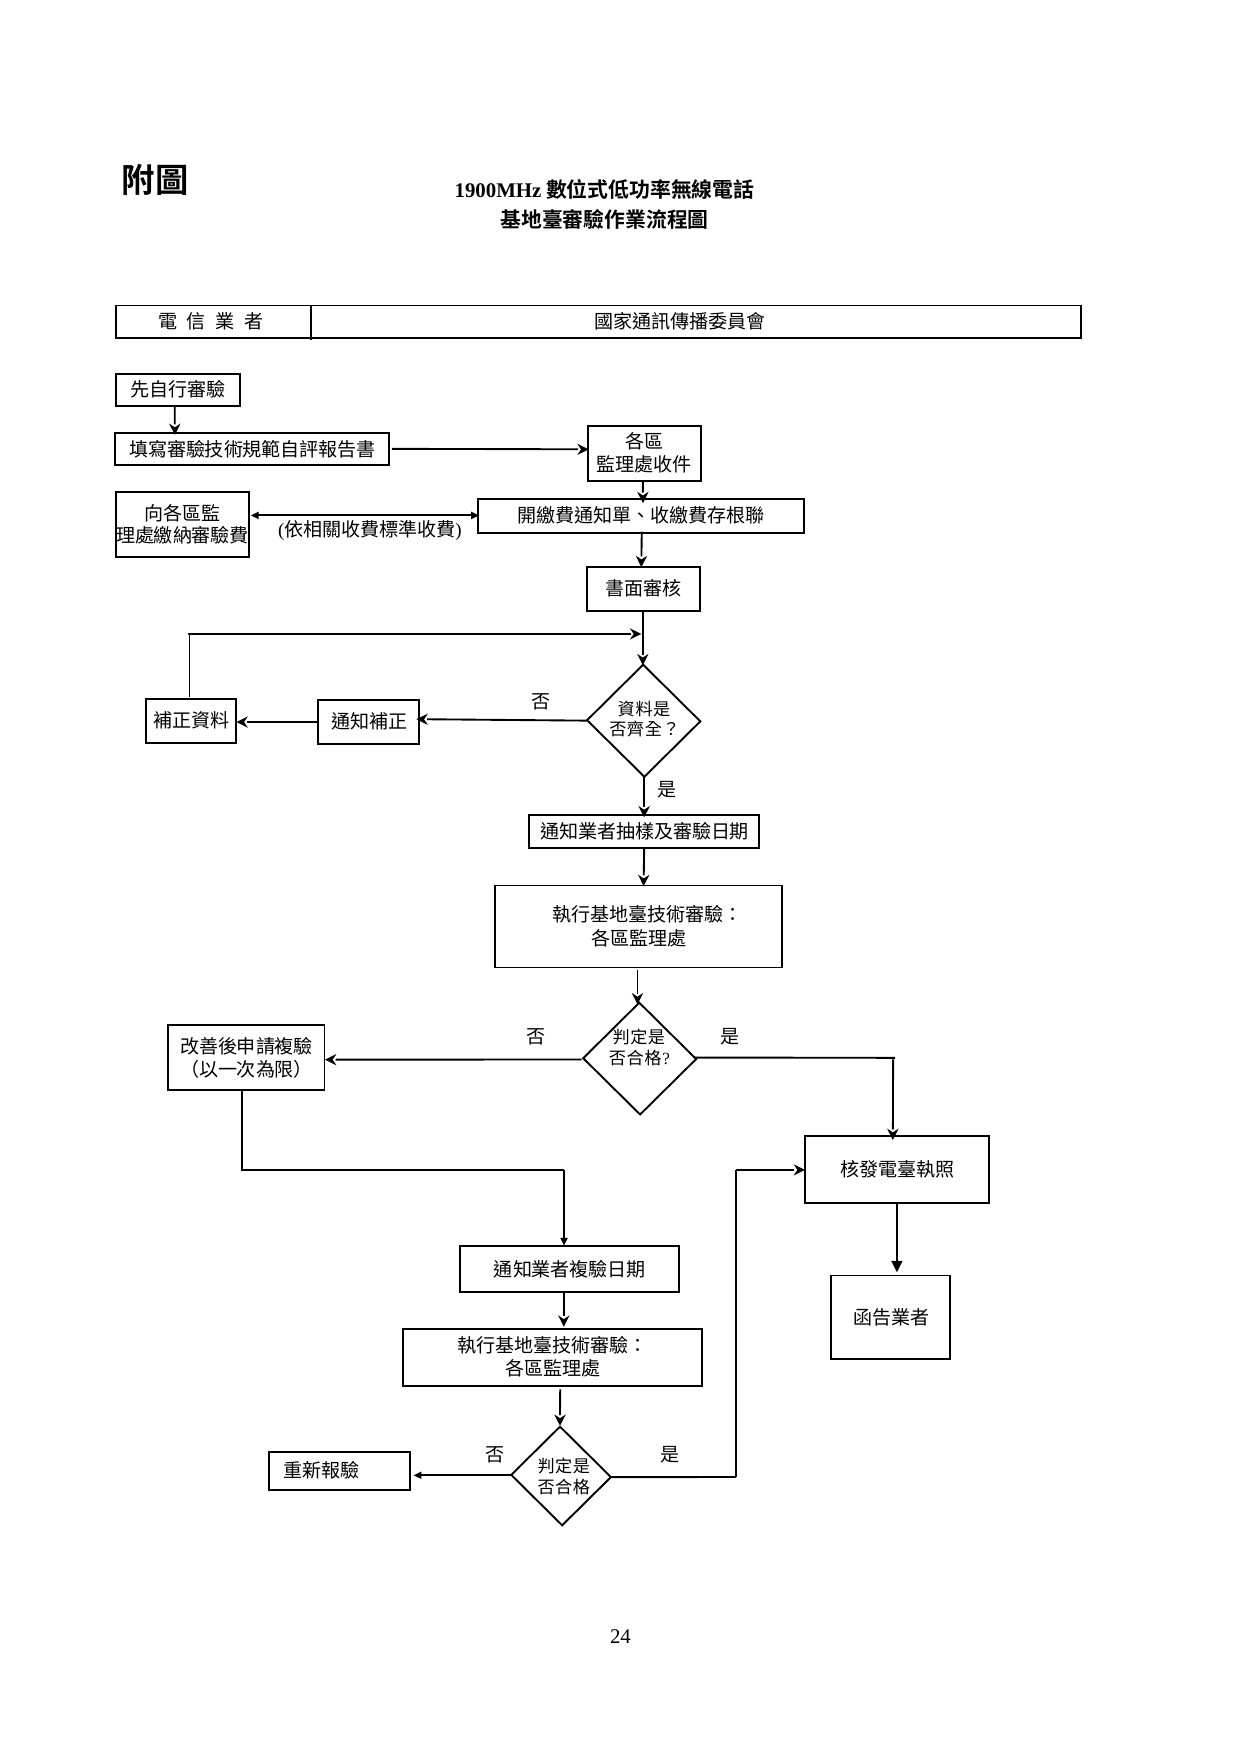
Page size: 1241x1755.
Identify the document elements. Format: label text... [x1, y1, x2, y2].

text 附圖 [122, 154, 233, 197]
